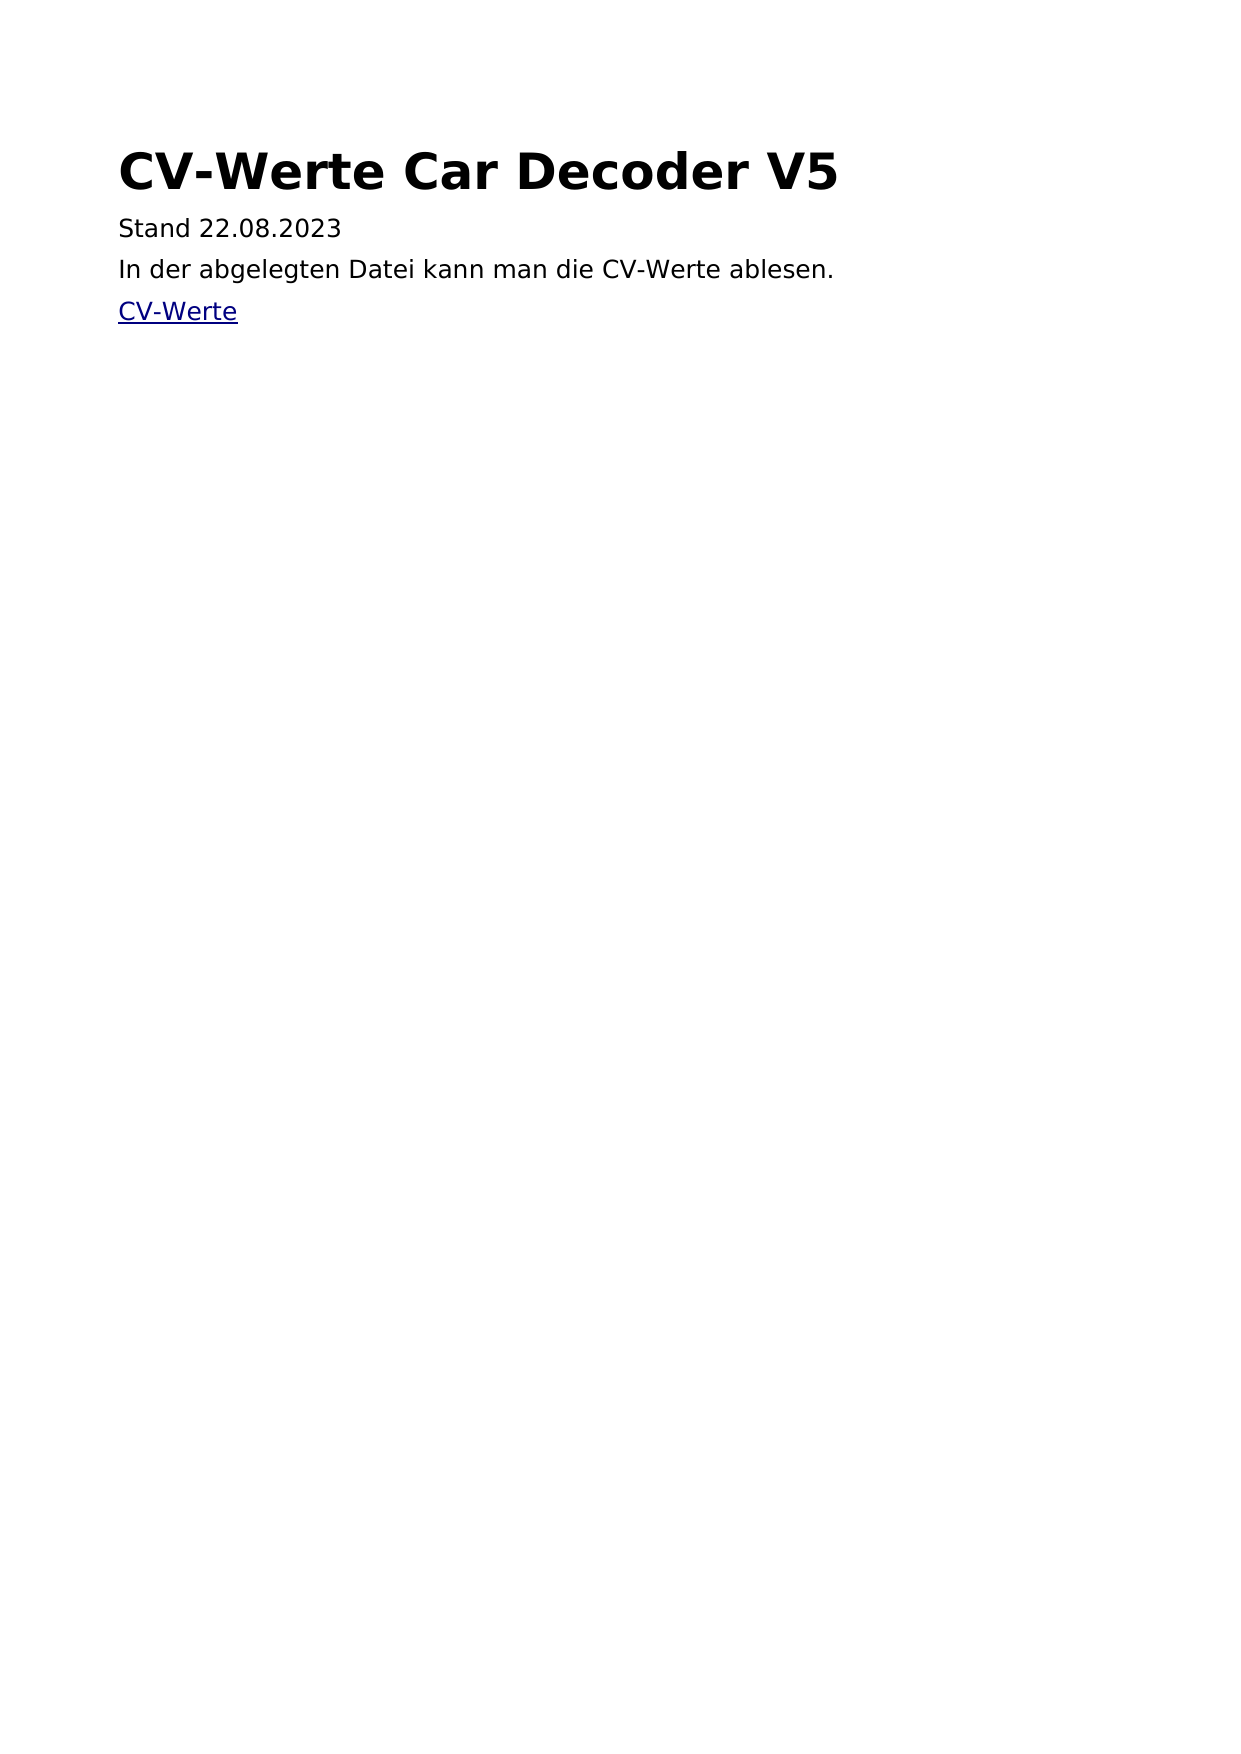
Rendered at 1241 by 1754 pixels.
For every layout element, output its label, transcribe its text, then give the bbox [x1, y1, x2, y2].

subtitle CV-Werte Car Decoder V5 [118, 143, 1122, 201]
text CV-Werte [118, 297, 1122, 326]
text In der abgelegten Datei kann man die CV-Werte ablesen. [118, 256, 1122, 285]
text Stand 22.08.2023 [118, 214, 1122, 243]
